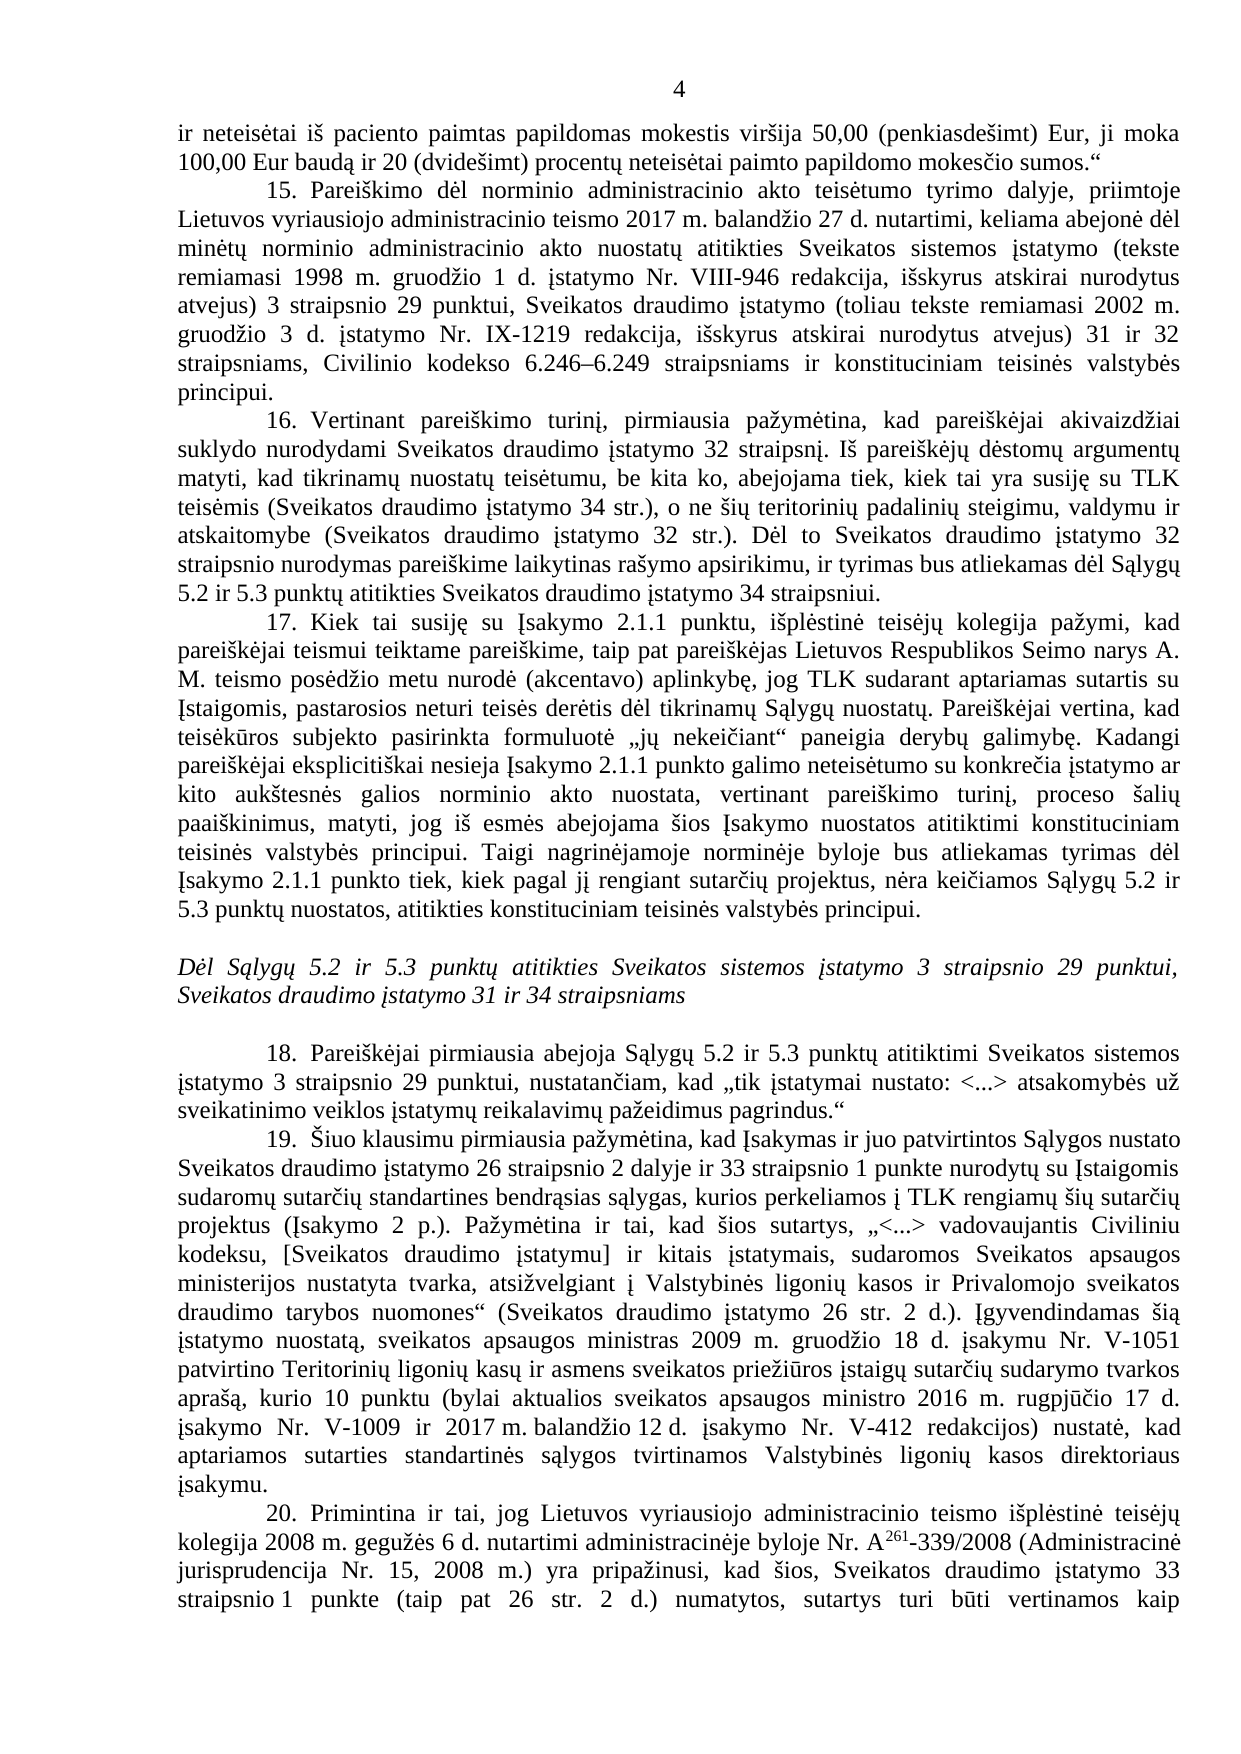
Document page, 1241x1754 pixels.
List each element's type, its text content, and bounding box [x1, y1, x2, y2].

text 20. Primintina ir tai, jog Lietuvos vyriausiojo administracinio teismo išplėstinė teisėjų kolegija 2008 m. gegužės 6 d. nutartimi administracinėje byloje Nr. A261‑339/2008 (Administracinė jurisprudencija Nr. 15, 2008 m.) yra pripažinusi, kad šios, Sveikatos draudimo įstatymo 33 straipsnio 1 punkte (taip pat 26 str. 2 d.) numatytos, sutartys turi būti vertinamos kaip [177, 1498, 1181, 1613]
text 16. Vertinant pareiškimo turinį, pirmiausia pažymėtina, kad pareiškėjai akivaizdžiai suklydo nurodydami Sveikatos draudimo įstatymo 32 straipsnį. Iš pareiškėjų dėstomų argumentų matyti, kad tikrinamų nuostatų teisėtumu, be kita ko, abejojama tiek, kiek tai yra susiję su TLK teisėmis (Sveikatos draudimo įstatymo 34 str.), o ne šių teritorinių padalinių steigimu, valdymu ir atskaitomybe (Sveikatos draudimo įstatymo 32 str.). Dėl to Sveikatos draudimo įstatymo 32 straipsnio nurodymas pareiškime laikytinas rašymo apsirikimu, ir tyrimas bus atliekamas dėl Sąlygų 5.2 ir 5.3 punktų atitikties Sveikatos draudimo įstatymo 34 straipsniui. [177, 406, 1181, 607]
text 15. Pareiškimo dėl norminio administracinio akto teisėtumo tyrimo dalyje, priimtoje Lietuvos vyriausiojo administracinio teismo 2017 m. balandžio 27 d. nutartimi, keliama abejonė dėl minėtų norminio administracinio akto nuostatų atitikties Sveikatos sistemos įstatymo (tekste remiamasi 1998 m. gruodžio 1 d. įstatymo Nr. VIII-946 redakcija, išskyrus atskirai nurodytus atvejus) 3 straipsnio 29 punktui, Sveikatos draudimo įstatymo (toliau tekste remiamasi 2002 m. gruodžio 3 d. įstatymo Nr. IX-1219 redakcija, išskyrus atskirai nurodytus atvejus) 31 ir 32 straipsniams, Civilinio kodekso 6.246–6.249 straipsniams ir konstituciniam teisinės valstybės principui. [177, 176, 1181, 406]
text 17. Kiek tai susiję su Įsakymo 2.1.1 punktu, išplėstinė teisėjų kolegija pažymi, kad pareiškėjai teismui teiktame pareiškime, taip pat pareiškėjas Lietuvos Respublikos Seimo narys A. M. teismo posėdžio metu nurodė (akcentavo) aplinkybę, jog TLK sudarant aptariamas sutartis su Įstaigomis, pastarosios neturi teisės derėtis dėl tikrinamų Sąlygų nuostatų. Pareiškėjai vertina, kad teisėkūros subjekto pasirinkta formuluotė „jų nekeičiant“ paneigia derybų galimybę. Kadangi pareiškėjai eksplicitiškai nesieja Įsakymo 2.1.1 punkto galimo neteisėtumo su konkrečia įstatymo ar kito aukštesnės galios norminio akto nuostata, vertinant pareiškimo turinį, proceso šalių paaiškinimus, matyti, jog iš esmės abejojama šios Įsakymo nuostatos atitiktimi konstituciniam teisinės valstybės principui. Taigi nagrinėjamoje norminėje byloje bus atliekamas tyrimas dėl Įsakymo 2.1.1 punkto tiek, kiek pagal jį rengiant sutarčių projektus, nėra keičiamos Sąlygų 5.2 ir 5.3 punktų nuostatos, atitikties konstituciniam teisinės valstybės principui. [177, 607, 1181, 923]
text 18. Pareiškėjai pirmiausia abejoja Sąlygų 5.2 ir 5.3 punktų atitiktimi Sveikatos sistemos įstatymo 3 straipsnio 29 punktui, nustatančiam, kad „tik įstatymai nustato: <...> atsakomybės už sveikatinimo veiklos įstatymų reikalavimų pažeidimus pagrindus.“ [177, 1038, 1181, 1124]
text 19. Šiuo klausimu pirmiausia pažymėtina, kad Įsakymas ir juo patvirtintos Sąlygos nustato Sveikatos draudimo įstatymo 26 straipsnio 2 dalyje ir 33 straipsnio 1 punkte nurodytų su Įstaigomis sudaromų sutarčių standartines bendrąsias sąlygas, kurios perkeliamos į TLK rengiamų šių sutarčių projektus (Įsakymo 2 p.). Pažymėtina ir tai, kad šios sutartys, „<...> vadovaujantis Civiliniu kodeksu, [Sveikatos draudimo įstatymu] ir kitais įstatymais, sudaromos Sveikatos apsaugos ministerijos nustatyta tvarka, atsižvelgiant į Valstybinės ligonių kasos ir Privalomojo sveikatos draudimo tarybos nuomones“ (Sveikatos draudimo įstatymo 26 str. 2 d.). Įgyvendindamas šią įstatymo nuostatą, sveikatos apsaugos ministras 2009 m. gruodžio 18 d. įsakymu Nr. V-1051 patvirtino Teritorinių ligonių kasų ir asmens sveikatos priežiūros įstaigų sutarčių sudarymo tvarkos aprašą, kurio 10 punktu (bylai aktualios sveikatos apsaugos ministro 2016 m. rugpjūčio 17 d. įsakymo Nr. V-1009 ir 2017 m. balandžio 12 d. įsakymo Nr. V-412 redakcijos) nustatė, kad aptariamos sutarties standartinės sąlygos tvirtinamos Valstybinės ligonių kasos direktoriaus įsakymu. [177, 1124, 1181, 1498]
text ir neteisėtai iš paciento paimtas papildomas mokestis viršija 50,00 (penkiasdešimt) Eur, ji moka 100,00 Eur baudą ir 20 (dvidešimt) procentų neteisėtai paimto papildomo mokesčio sumos.“ [177, 118, 1181, 176]
text Dėl Sąlygų 5.2 ir 5.3 punktų atitikties Sveikatos sistemos įstatymo 3 straipsnio 29 punktui, Sveikatos draudimo įstatymo 31 ir 34 straipsniams [177, 952, 1181, 1009]
